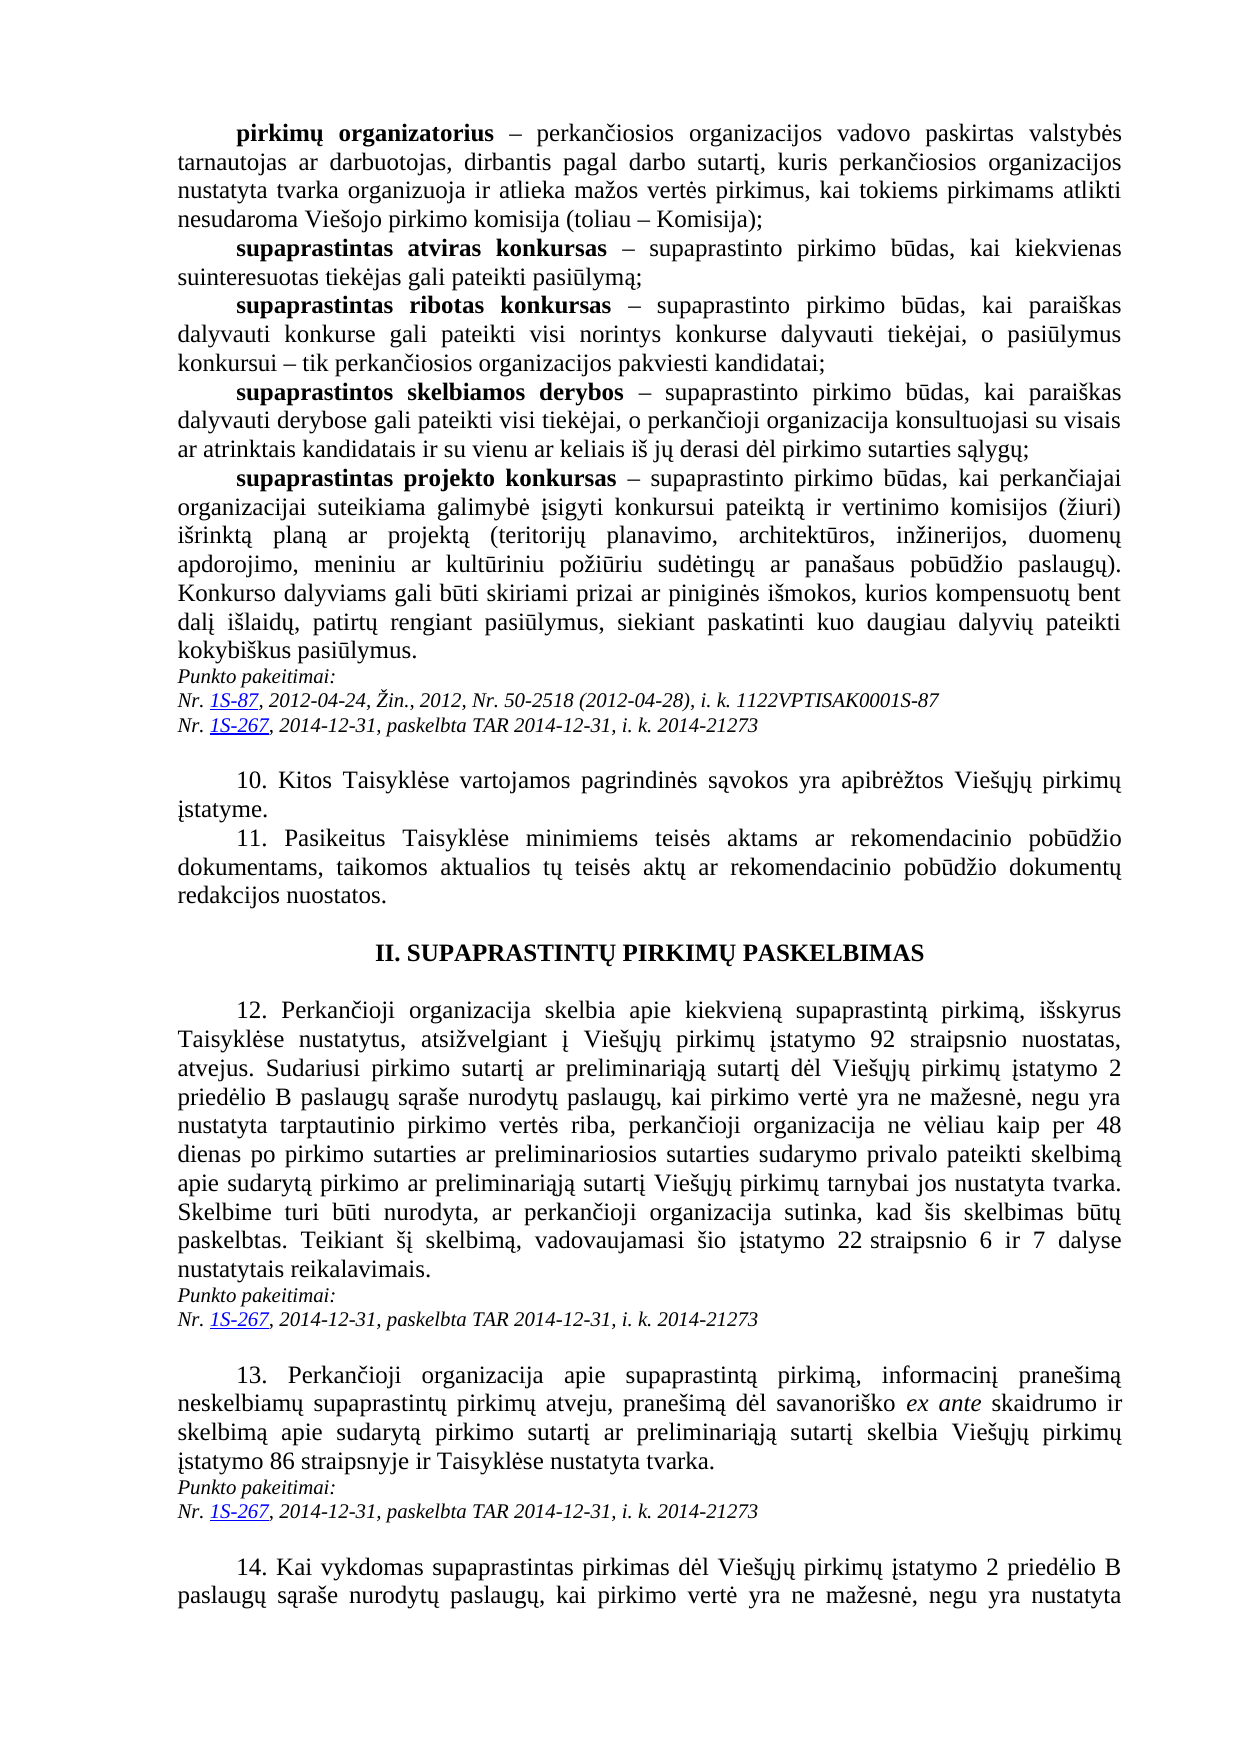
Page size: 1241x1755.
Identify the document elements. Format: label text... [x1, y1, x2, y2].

text 11. Pasikeitus Taisyklėse minimiems teisės aktams ar rekomendacinio pobūdžio dokumentams, taikomos aktualios tų teisės aktų ar rekomendacinio pobūdžio dokumentų redakcijos nuostatos. [177, 823, 1122, 909]
text supaprastintas ribotas konkursas – supaprastinto pirkimo būdas, kai paraiškas dalyvauti konkurse gali pateikti visi norintys konkurse dalyvauti tiekėjai, o pasiūlymus konkursui – tik perkančiosios organizacijos pakviesti kandidatai; [177, 291, 1122, 377]
text 13. Perkančioji organizacija apie supaprastintą pirkimą, informacinį pranešimą neskelbiamų supaprastintų pirkimų atveju, pranešimą dėl savanoriško ex ante skaidrumo ir skelbimą apie sudarytą pirkimo sutartį ar preliminariąją sutartį skelbia Viešųjų pirkimų įstatymo 86 straipsnyje ir Taisyklėse nustatyta tvarka. [177, 1360, 1122, 1475]
text 10. Kitos Taisyklėse vartojamos pagrindinės sąvokos yra apibrėžtos Viešųjų pirkimų įstatyme. [177, 765, 1122, 823]
text Punkto pakeitimai: [177, 1475, 1122, 1499]
text supaprastintas projekto konkursas – supaprastinto pirkimo būdas, kai perkančiajai organizacijai suteikiama galimybė įsigyti konkursui pateiktą ir vertinimo komisijos (žiuri) išrinktą planą ar projektą (teritorijų planavimo, architektūros, inžinerijos, duomenų apdorojimo, meniniu ar kultūriniu požiūriu sudėtingų ar panašaus pobūdžio paslaugų). Konkurso dalyviams gali būti skiriami prizai ar piniginės išmokos, kurios kompensuotų bent dalį išlaidų, patirtų rengiant pasiūlymus, siekiant paskatinti kuo daugiau dalyvių pateikti kokybiškus pasiūlymus. [177, 463, 1122, 664]
text Nr. 1S-267, 2014-12-31, paskelbta TAR 2014-12-31, i. k. 2014-21273 [177, 712, 1122, 737]
text supaprastintas atviras konkursas – supaprastinto pirkimo būdas, kai kiekvienas suinteresuotas tiekėjas gali pateikti pasiūlymą; [177, 233, 1122, 291]
text Punkto pakeitimai: [177, 1283, 1122, 1307]
text supaprastintos skelbiamos derybos – supaprastinto pirkimo būdas, kai paraiškas dalyvauti derybose gali pateikti visi tiekėjai, o perkančioji organizacija konsultuojasi su visais ar atrinktais kandidatais ir su vienu ar keliais iš jų derasi dėl pirkimo sutarties sąlygų; [177, 377, 1122, 463]
text Nr. 1S-267, 2014-12-31, paskelbta TAR 2014-12-31, i. k. 2014-21273 [177, 1307, 1122, 1331]
text II. SUPAPRASTINTŲ PIRKIMŲ PASKELBIMAS [177, 938, 1122, 967]
text 14. Kai vykdomas supaprastintas pirkimas dėl Viešųjų pirkimų įstatymo 2 priedėlio B paslaugų sąraše nurodytų paslaugų, kai pirkimo vertė yra ne mažesnė, negu yra nustatyta [177, 1552, 1122, 1609]
text 12. Perkančioji organizacija skelbia apie kiekvieną supaprastintą pirkimą, išskyrus Taisyklėse nustatytus, atsižvelgiant į Viešųjų pirkimų įstatymo 92 straipsnio nuostatas, atvejus. Sudariusi pirkimo sutartį ar preliminariąją sutartį dėl Viešųjų pirkimų įstatymo 2 priedėlio B paslaugų sąraše nurodytų paslaugų, kai pirkimo vertė yra ne mažesnė, negu yra nustatyta tarptautinio pirkimo vertės riba, perkančioji organizacija ne vėliau kaip per 48 dienas po pirkimo sutarties ar preliminariosios sutarties sudarymo privalo pateikti skelbimą apie sudarytą pirkimo ar preliminariąją sutartį Viešųjų pirkimų tarnybai jos nustatyta tvarka. Skelbime turi būti nurodyta, ar perkančioji organizacija sutinka, kad šis skelbimas būtų paskelbtas. Teikiant šį skelbimą, vadovaujamasi šio įstatymo 22 straipsnio 6 ir 7 dalyse nustatytais reikalavimais. [177, 995, 1122, 1283]
text Nr. 1S-87, 2012-04-24, Žin., 2012, Nr. 50-2518 (2012-04-28), i. k. 1122VPTISAK0001S-87 [177, 688, 1122, 712]
text Nr. 1S-267, 2014-12-31, paskelbta TAR 2014-12-31, i. k. 2014-21273 [177, 1499, 1122, 1523]
text Punkto pakeitimai: [177, 664, 1122, 688]
text pirkimų organizatorius – perkančiosios organizacijos vadovo paskirtas valstybės tarnautojas ar darbuotojas, dirbantis pagal darbo sutartį, kuris perkančiosios organizacijos nustatyta tvarka organizuoja ir atlieka mažos vertės pirkimus, kai tokiems pirkimams atlikti nesudaroma Viešojo pirkimo komisija (toliau – Komisija); [177, 118, 1122, 233]
